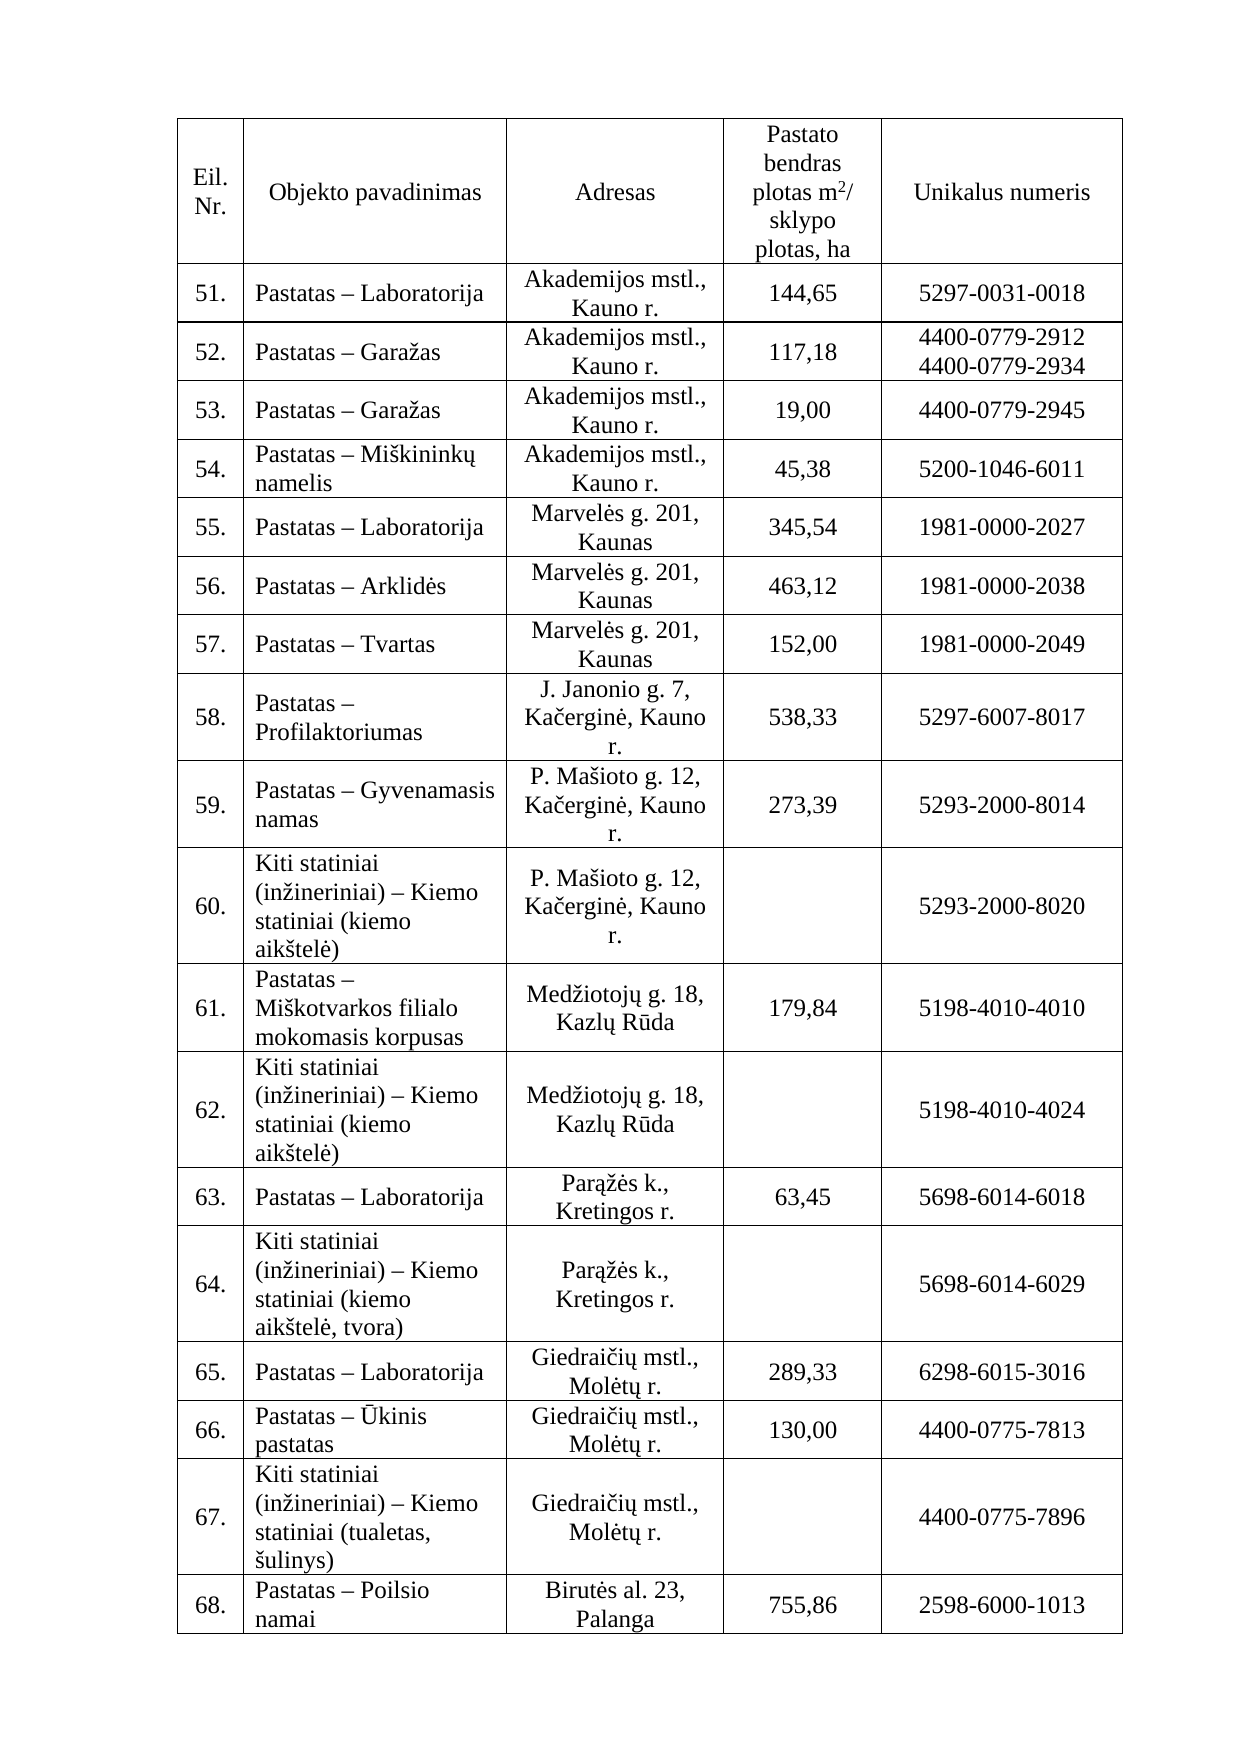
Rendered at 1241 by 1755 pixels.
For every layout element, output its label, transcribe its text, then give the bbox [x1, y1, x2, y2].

table_cell Akademijos mstl., Kauno r. [507, 323, 723, 380]
table_cell 63. [178, 1168, 243, 1225]
table_cell 5293-2000-8014 [882, 761, 1122, 847]
table_cell Kiti statiniai (inžineriniai) – Kiemo statiniai (kiemo aikštelė, tvora) [244, 1226, 506, 1341]
table_cell 5293-2000-8020 [882, 848, 1122, 963]
table_cell 1981-0000-2049 [882, 615, 1122, 673]
table_cell Pastatas – Laboratorija [244, 498, 506, 556]
table_cell Pastatas – Laboratorija [244, 1342, 506, 1400]
table_cell 64. [178, 1226, 243, 1341]
table_cell 45,38 [724, 440, 881, 497]
table_cell 65. [178, 1342, 243, 1400]
table_header Objekto pavadinimas [244, 119, 506, 263]
table_header Adresas [507, 119, 723, 263]
table_cell Parąžės k., Kretingos r. [507, 1168, 723, 1225]
table_cell [724, 1226, 881, 1341]
table_cell Kiti statiniai (inžineriniai) – Kiemo statiniai (kiemo aikštelė) [244, 848, 506, 963]
table_cell Pastatas – Arklidės [244, 557, 506, 614]
table_cell Marvelės g. 201, Kaunas [507, 615, 723, 673]
table_cell Medžiotojų g. 18, Kazlų Rūda [507, 1052, 723, 1167]
table_cell 5200-1046-6011 [882, 440, 1122, 497]
table_cell 68. [178, 1575, 243, 1633]
table_cell Pastatas – Tvartas [244, 615, 506, 673]
table_cell Kiti statiniai (inžineriniai) – Kiemo statiniai (tualetas, šulinys) [244, 1459, 506, 1574]
table_cell [724, 848, 881, 963]
table_cell Parąžės k., Kretingos r. [507, 1226, 723, 1341]
table_cell 538,33 [724, 674, 881, 760]
table_cell 19,00 [724, 381, 881, 438]
table_cell P. Mašioto g. 12, Kačerginė, Kauno r. [507, 848, 723, 963]
table_cell Medžiotojų g. 18, Kazlų Rūda [507, 964, 723, 1051]
table_cell 4400-0779-2945 [882, 381, 1122, 438]
table_cell Pastatas – Miškotvarkos filialo mokomasis korpusas [244, 964, 506, 1051]
table_cell 345,54 [724, 498, 881, 556]
table_cell Giedraičių mstl., Molėtų r. [507, 1401, 723, 1458]
table_cell Giedraičių mstl., Molėtų r. [507, 1459, 723, 1574]
table_cell 58. [178, 674, 243, 760]
table_cell Pastatas – Profilaktoriumas [244, 674, 506, 760]
table_cell Akademijos mstl., Kauno r. [507, 440, 723, 497]
table_cell Pastatas – Poilsio namai [244, 1575, 506, 1633]
table_cell 55. [178, 498, 243, 556]
table_cell 57. [178, 615, 243, 673]
table_cell Pastatas – Ūkinis pastatas [244, 1401, 506, 1458]
table_cell 289,33 [724, 1342, 881, 1400]
table_cell 62. [178, 1052, 243, 1167]
table_cell 755,86 [724, 1575, 881, 1633]
table_cell 51. [178, 264, 243, 321]
table_cell 1981-0000-2038 [882, 557, 1122, 614]
table_cell P. Mašioto g. 12, Kačerginė, Kauno r. [507, 761, 723, 847]
table_cell 5198-4010-4024 [882, 1052, 1122, 1167]
table_cell 144,65 [724, 264, 881, 321]
table_cell Pastatas – Garažas [244, 381, 506, 438]
table_cell Pastatas – Miškininkų namelis [244, 440, 506, 497]
table_header Unikalus numeris [882, 119, 1122, 263]
table_cell Kiti statiniai (inžineriniai) – Kiemo statiniai (kiemo aikštelė) [244, 1052, 506, 1167]
table_cell 56. [178, 557, 243, 614]
table_cell 4400-0775-7896 [882, 1459, 1122, 1574]
table_cell 5198-4010-4010 [882, 964, 1122, 1051]
table_cell Marvelės g. 201, Kaunas [507, 498, 723, 556]
table_cell Pastatas – Garažas [244, 323, 506, 380]
table_cell [724, 1052, 881, 1167]
table_header Pastato bendras plotas m2/ sklypo plotas, ha [724, 119, 881, 263]
table_cell Pastatas – Gyvenamasis namas [244, 761, 506, 847]
table_cell 60. [178, 848, 243, 963]
table_cell Marvelės g. 201, Kaunas [507, 557, 723, 614]
table_cell 152,00 [724, 615, 881, 673]
table_header Eil. Nr. [178, 119, 243, 263]
table_cell 6298-6015-3016 [882, 1342, 1122, 1400]
table_cell Akademijos mstl., Kauno r. [507, 381, 723, 438]
table_cell Pastatas – Laboratorija [244, 1168, 506, 1225]
table_cell 4400-0779-2912 4400-0779-2934 [882, 323, 1122, 380]
table_cell 67. [178, 1459, 243, 1574]
table_cell 54. [178, 440, 243, 497]
table_cell 5297-6007-8017 [882, 674, 1122, 760]
table_cell 273,39 [724, 761, 881, 847]
table_cell 61. [178, 964, 243, 1051]
table_cell 59. [178, 761, 243, 847]
table_cell 66. [178, 1401, 243, 1458]
table_cell 179,84 [724, 964, 881, 1051]
table_cell [724, 1459, 881, 1574]
table_cell 53. [178, 381, 243, 438]
table_cell 5698-6014-6029 [882, 1226, 1122, 1341]
table_cell 130,00 [724, 1401, 881, 1458]
table_cell Pastatas – Laboratorija [244, 264, 506, 321]
table_cell 52. [178, 323, 243, 380]
table_cell J. Janonio g. 7, Kačerginė, Kauno r. [507, 674, 723, 760]
table_cell 1981-0000-2027 [882, 498, 1122, 556]
table_cell 5698-6014-6018 [882, 1168, 1122, 1225]
table_cell Akademijos mstl., Kauno r. [507, 264, 723, 321]
table_cell 4400-0775-7813 [882, 1401, 1122, 1458]
table_cell 2598-6000-1013 [882, 1575, 1122, 1633]
table_cell Birutės al. 23, Palanga [507, 1575, 723, 1633]
table_cell 63,45 [724, 1168, 881, 1225]
table_cell 5297-0031-0018 [882, 264, 1122, 321]
table_cell 463,12 [724, 557, 881, 614]
table_cell Giedraičių mstl., Molėtų r. [507, 1342, 723, 1400]
table_cell 117,18 [724, 323, 881, 380]
